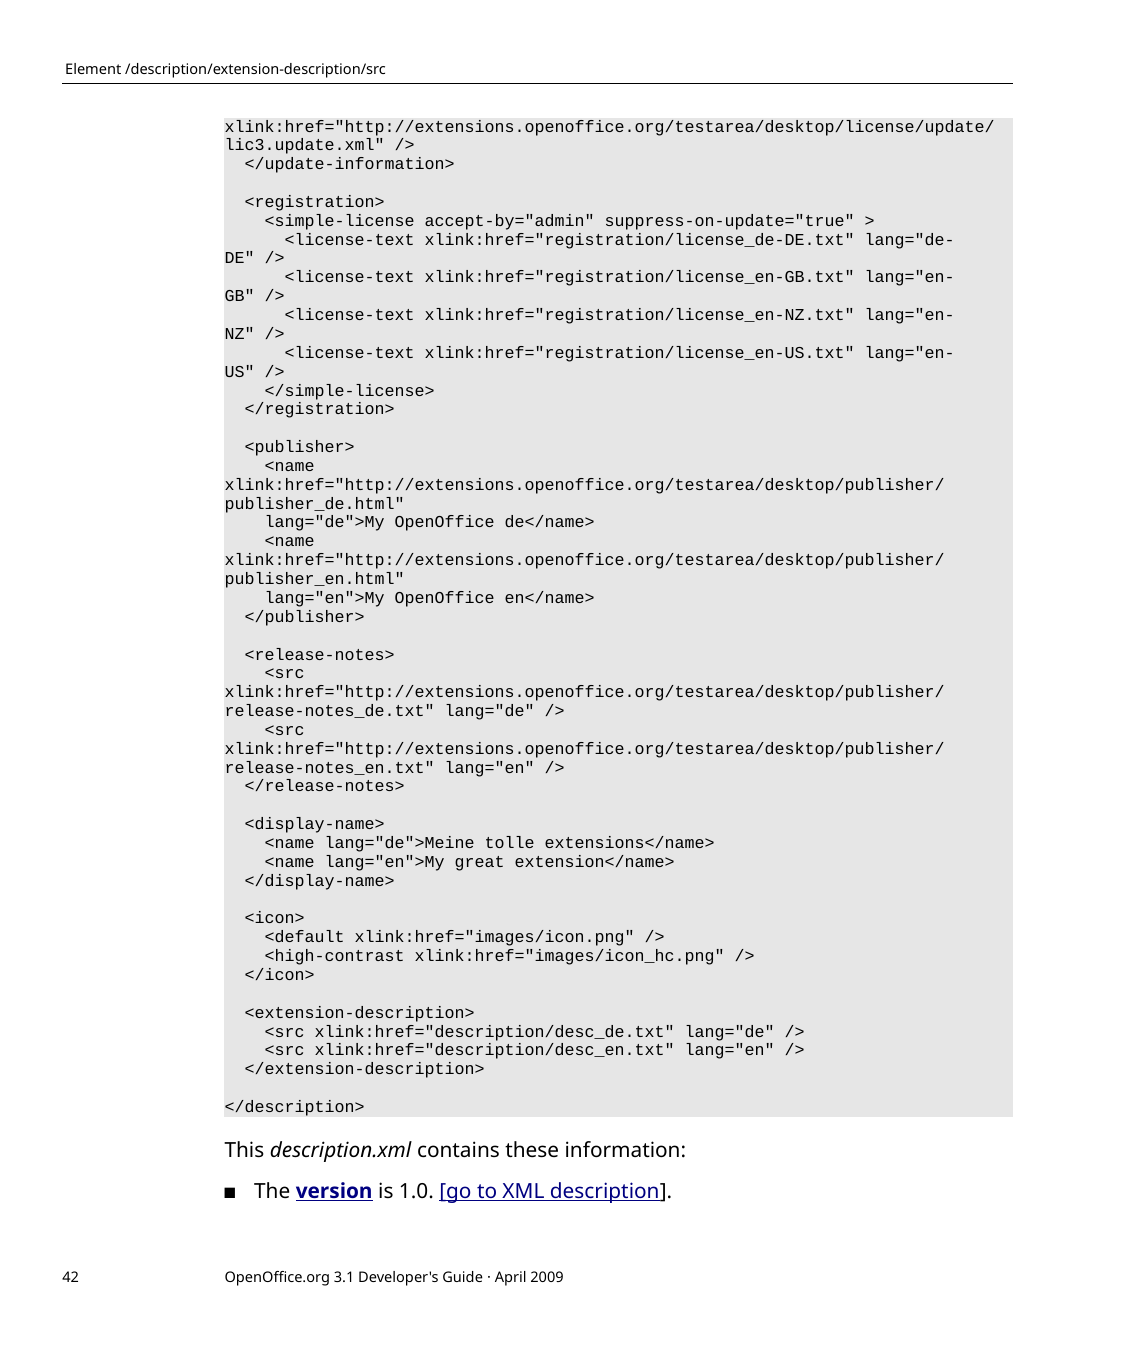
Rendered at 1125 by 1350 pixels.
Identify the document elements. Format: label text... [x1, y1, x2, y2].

text xlink:href="http://extensions.openoffice.org/testarea/desktop/license/update/lic3.update.xml" /> </update-information> <registration> <simple-license accept-by="admin" suppress-on-update="true" > <license-text xlink:href="registration/license_de-DE.txt" lang="de-DE" /> <license-text xlink:href="registration/license_en-GB.txt" lang="en-GB" /> <license-text xlink:href="registration/license_en-NZ.txt" lang="en-NZ" /> <license-text xlink:href="registration/license_en-US.txt" lang="en-US" /> </simple-license> </registration> <publisher> <name xlink:href="http://extensions.openoffice.org/testarea/desktop/publisher/publisher_de.html" lang="de">My OpenOffice de</name> <name xlink:href="http://extensions.openoffice.org/testarea/desktop/publisher/publisher_en.html" lang="en">My OpenOffice en</name> </publisher> <release-notes> <src xlink:href="http://extensions.openoffice.org/testarea/desktop/publisher/release-notes_de.txt" lang="de" /> <src xlink:href="http://extensions.openoffice.org/testarea/desktop/publisher/release-notes_en.txt" lang="en" /> </release-notes> <display-name> <name lang="de">Meine tolle extensions</name> <name lang="en">My great extension</name> </display-name> <icon> <default xlink:href="images/icon.png" /> <high-contrast xlink:href="images/icon_hc.png" /> </icon> <extension-description> <src xlink:href="description/desc_de.txt" lang="de" /> <src xlink:href="description/desc_en.txt" lang="en" /> </extension-description> </description> [224, 118, 1013, 1117]
text This description.xml contains these information: [224, 1135, 1013, 1164]
list The version is 1.0. [go to XML description]. [224, 1176, 1013, 1204]
